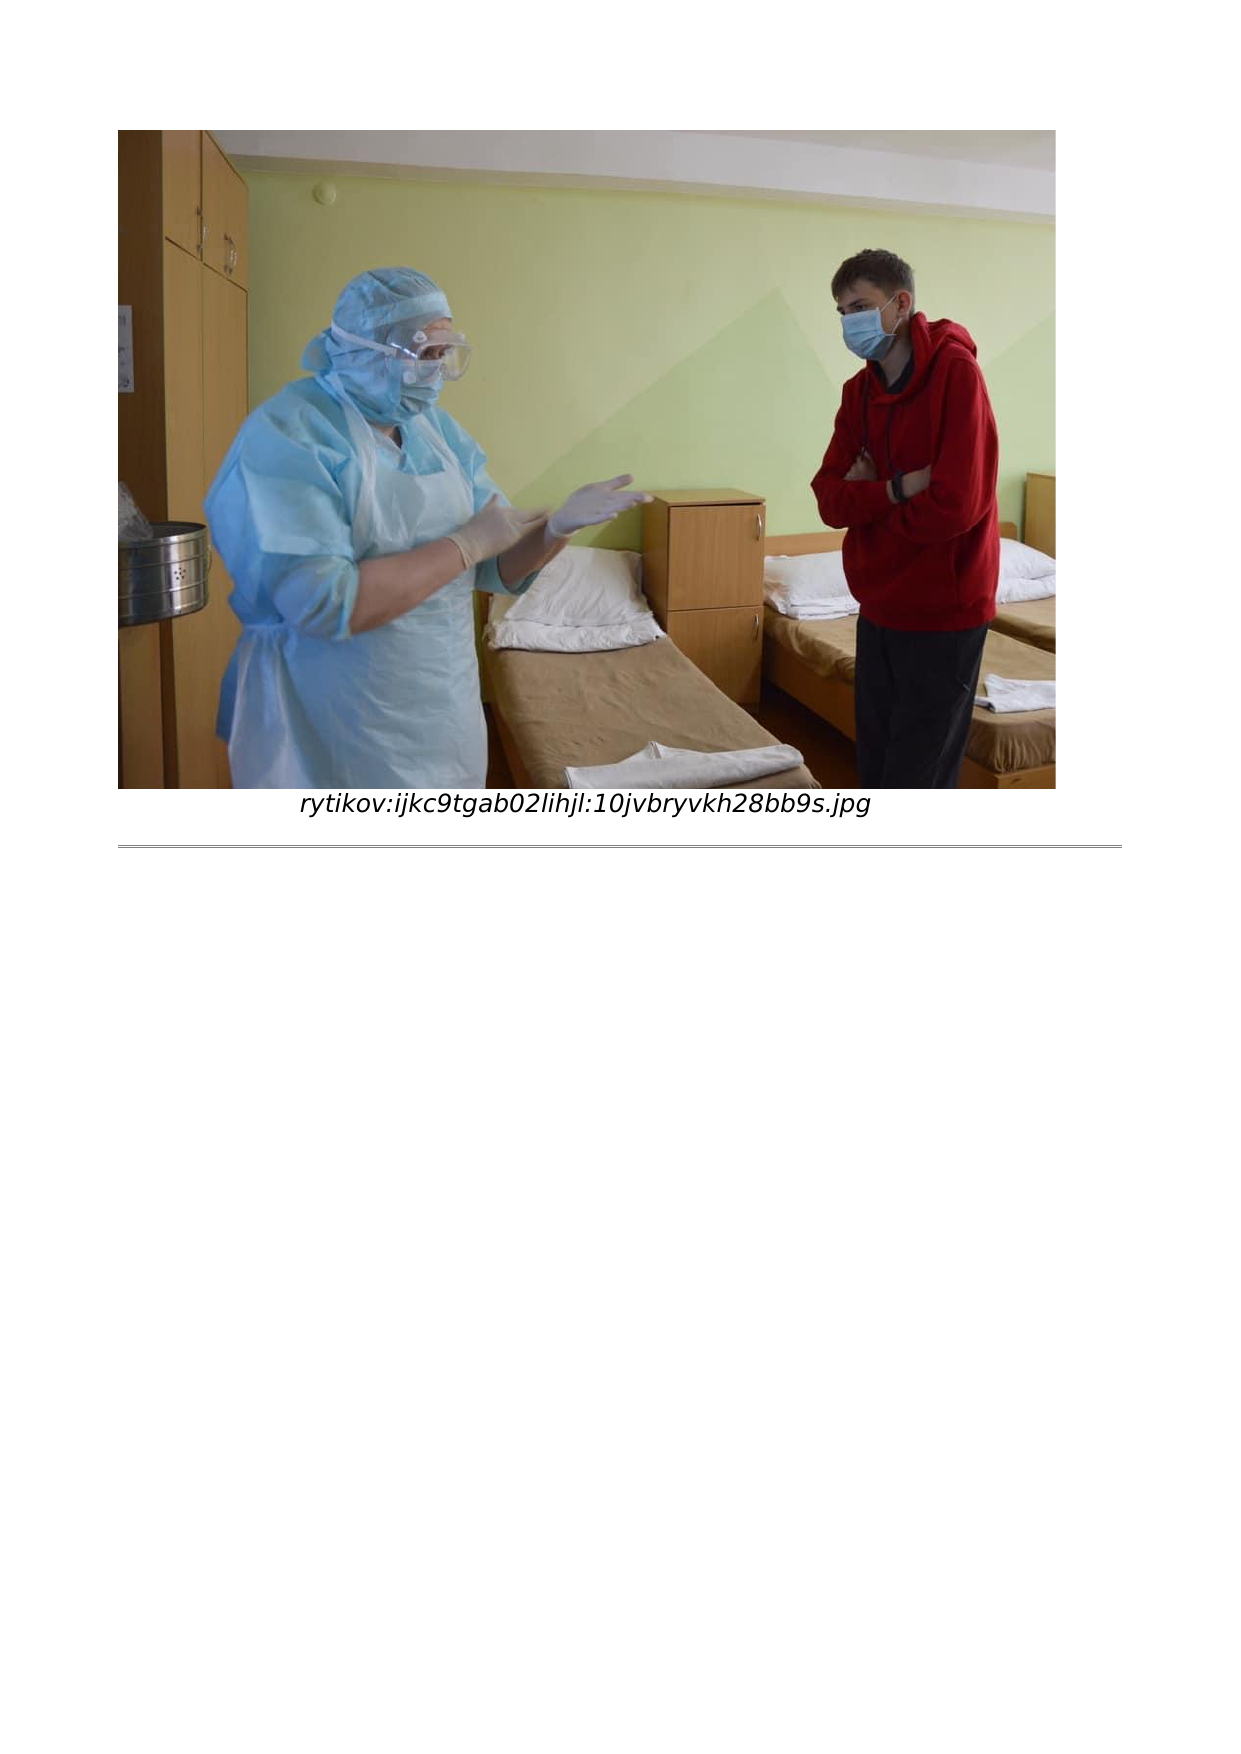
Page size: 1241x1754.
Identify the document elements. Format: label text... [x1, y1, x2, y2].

picture [118, 130, 1056, 789]
text rytikov:ijkc9tgab02lihjl:10jvbryvkh28bb9s.jpg [118, 789, 1056, 818]
